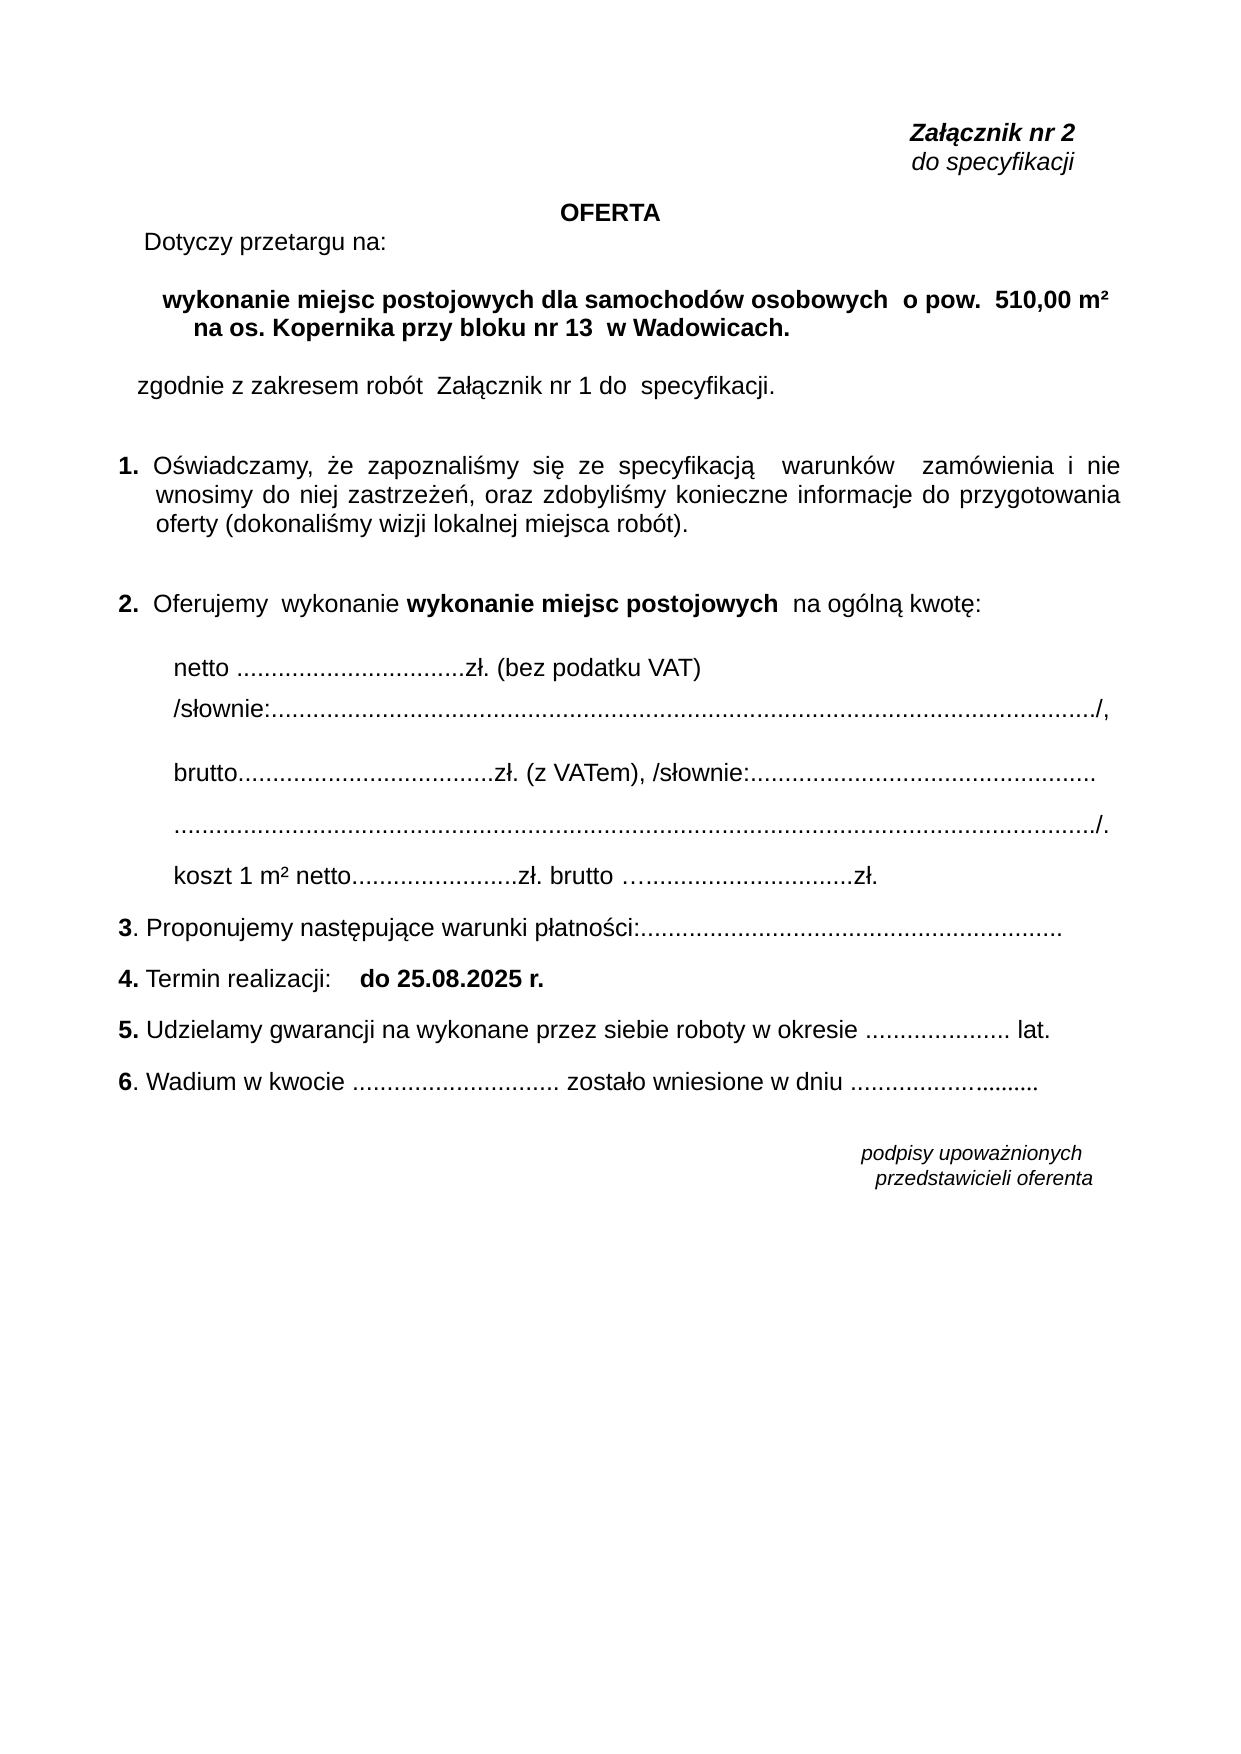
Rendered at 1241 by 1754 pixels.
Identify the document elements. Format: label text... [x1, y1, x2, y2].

text Dotyczy przetargu na: [137, 227, 1122, 256]
text OFERTA [118, 176, 1122, 227]
text 1. Oświadczamy, że zapoznaliśmy się ze specyfikacją warunków zamówienia i nie wnosimy do niej zastrzeżeń, oraz zdobyliśmy konieczne informacje do przygotowania oferty (dokonaliśmy wizji lokalnej miejsca robót). [118, 451, 1122, 537]
text netto .................................zł. (bez podatku VAT) [118, 653, 1122, 682]
text 5. Udzielamy gwarancji na wykonane przez siebie roboty w okresie ..................... lat. [118, 993, 1122, 1044]
text do specyfikacji [118, 147, 1122, 176]
text podpisy upoważnionych [118, 1137, 1122, 1166]
text Załącznik nr 2 [118, 118, 1122, 147]
text 4. Termin realizacji: do 25.08.2025 r. [118, 941, 1122, 993]
text 3. Proponujemy następujące warunki płatności:............................................................. [118, 890, 1122, 941]
text 6. Wadium w kwocie .............................. zostało wniesione w dniu ............................ [118, 1044, 1122, 1096]
text zgodnie z zakresem robót Załącznik nr 1 do specyfikacji. [137, 371, 1122, 399]
text koszt 1 m² netto........................zł. brutto …..............................zł. [118, 838, 1122, 890]
text przedstawicieli oferenta [118, 1166, 1122, 1190]
text brutto.....................................zł. (z VATem), /słownie:.................................................. [118, 735, 1122, 787]
text ...................................................................................................................................../. [118, 787, 1122, 838]
text /słownie:......................................................................................................................./, [118, 694, 1122, 723]
text wykonanie miejsc postojowych dla samochodów osobowych o pow. 510,00 m² na os. Kopernika przy bloku nr 13 w Wadowicach. [127, 284, 1122, 342]
text 2. Oferujemy wykonanie wykonanie miejsc postojowych na ogólną kwotę: [118, 589, 1122, 640]
